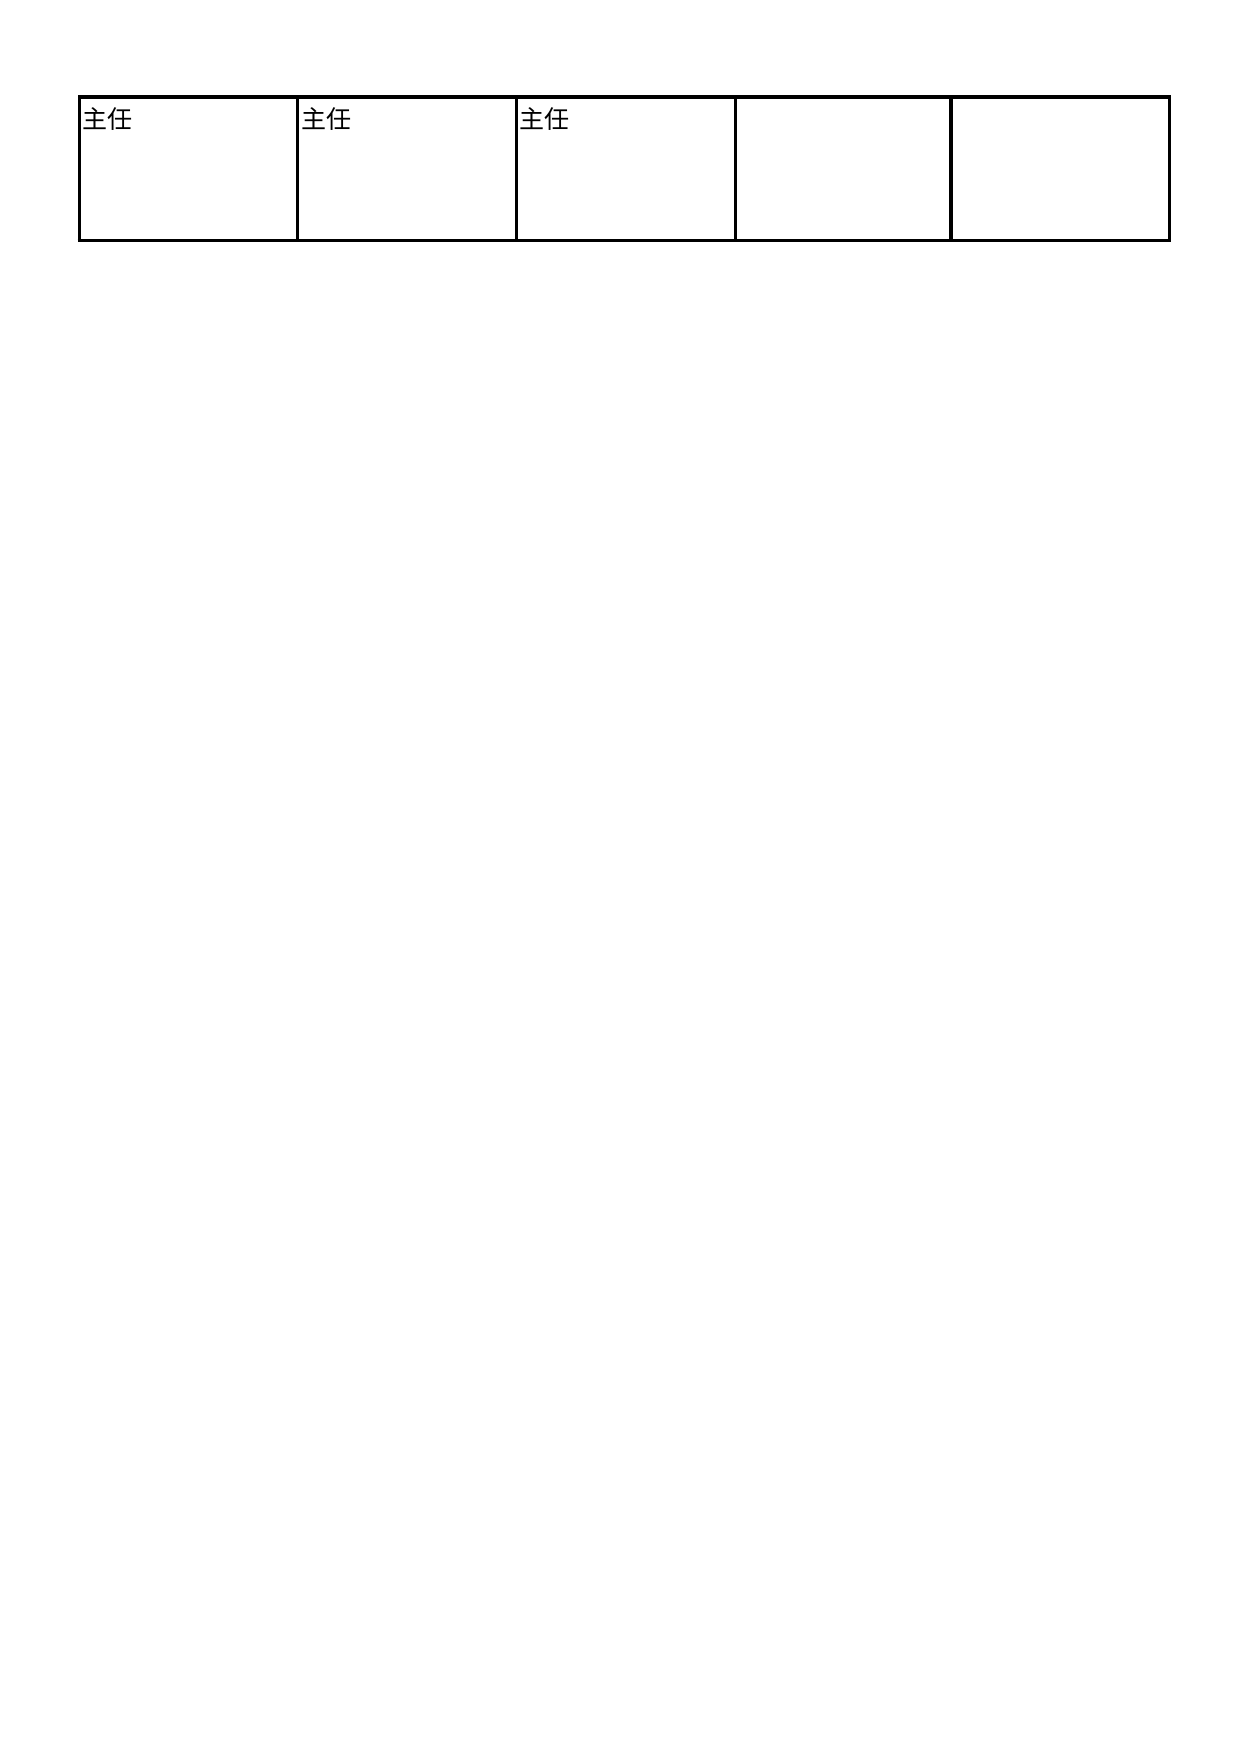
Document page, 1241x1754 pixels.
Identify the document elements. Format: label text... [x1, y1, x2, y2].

table_cell [737, 99, 949, 238]
table_cell 主任 [518, 99, 734, 238]
table_cell 主任 [299, 99, 515, 238]
table_cell 主任 [81, 99, 296, 238]
table_cell [953, 99, 1168, 238]
